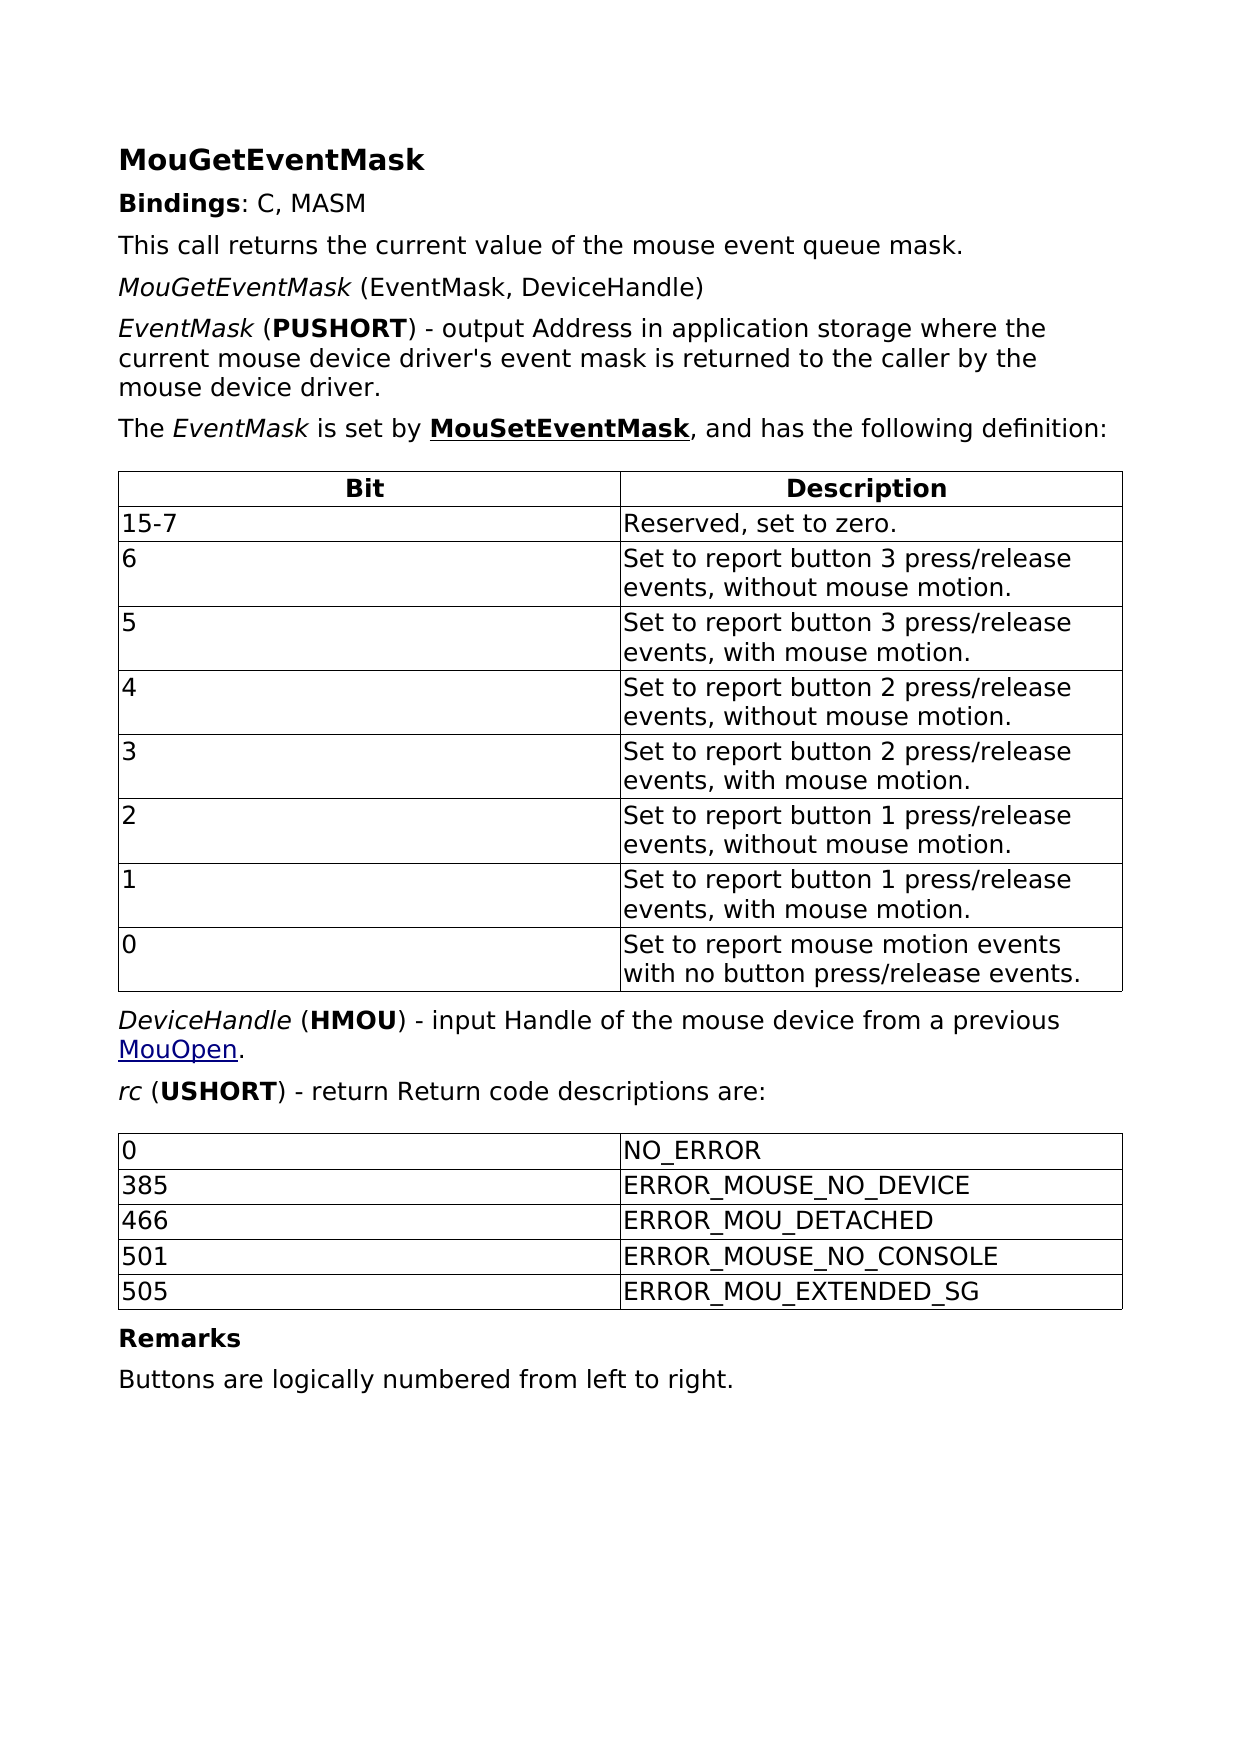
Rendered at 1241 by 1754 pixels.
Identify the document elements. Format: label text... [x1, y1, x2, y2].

table_cell ERROR_MOU_EXTENDED_SG [621, 1275, 1122, 1309]
table_cell 1 [119, 864, 620, 927]
table_cell 0 [119, 928, 620, 991]
table_cell Set to report button 2 press/release events, without mouse motion. [621, 671, 1122, 734]
text DeviceHandle (HMOU) - input Handle of the mouse device from a previous MouOpen. [118, 1006, 1122, 1064]
table_cell 466 [119, 1205, 620, 1239]
table_cell 2 [119, 799, 620, 863]
table_cell Reserved, set to zero. [621, 507, 1122, 541]
table_cell 4 [119, 671, 620, 734]
table_cell ERROR_MOUSE_NO_DEVICE [621, 1170, 1122, 1203]
table_cell Set to report button 1 press/release events, without mouse motion. [621, 799, 1122, 863]
table_cell Set to report mouse motion events with no button press/release events. [621, 928, 1122, 991]
text The EventMask is set by MouSetEventMask, and has the following definition: [118, 414, 1122, 444]
text Remarks [118, 1324, 1122, 1353]
text rc (USHORT) - return Return code descriptions are: [118, 1077, 1122, 1106]
table_cell Set to report button 3 press/release events, without mouse motion. [621, 542, 1122, 606]
text Bindings: C, MASM [118, 189, 1122, 219]
table_header 0 [119, 1134, 620, 1168]
table_cell Set to report button 3 press/release events, with mouse motion. [621, 607, 1122, 670]
table_cell 15-7 [119, 507, 620, 541]
table_cell Set to report button 2 press/release events, with mouse motion. [621, 735, 1122, 798]
table_cell 3 [119, 735, 620, 798]
text Buttons are logically numbered from left to right. [118, 1365, 1122, 1394]
table_cell ERROR_MOU_DETACHED [621, 1205, 1122, 1239]
table_cell 505 [119, 1275, 620, 1309]
text EventMask (PUSHORT) - output Address in application storage where the current mouse device driver's event mask is returned to the caller by the mouse device driver. [118, 314, 1122, 402]
table_header Description [621, 472, 1122, 506]
text This call returns the current value of the mouse event queue mask. [118, 231, 1122, 260]
text MouGetEventMask (EventMask, DeviceHandle) [118, 273, 1122, 302]
table_cell 6 [119, 542, 620, 606]
table_header NO_ERROR [621, 1134, 1122, 1168]
table_cell 385 [119, 1170, 620, 1203]
table_header Bit [119, 472, 620, 506]
table_cell Set to report button 1 press/release events, with mouse motion. [621, 864, 1122, 927]
table_cell ERROR_MOUSE_NO_CONSOLE [621, 1240, 1122, 1274]
table_cell 501 [119, 1240, 620, 1274]
table_cell 5 [119, 607, 620, 670]
subtitle MouGetEventMask [118, 143, 1122, 177]
